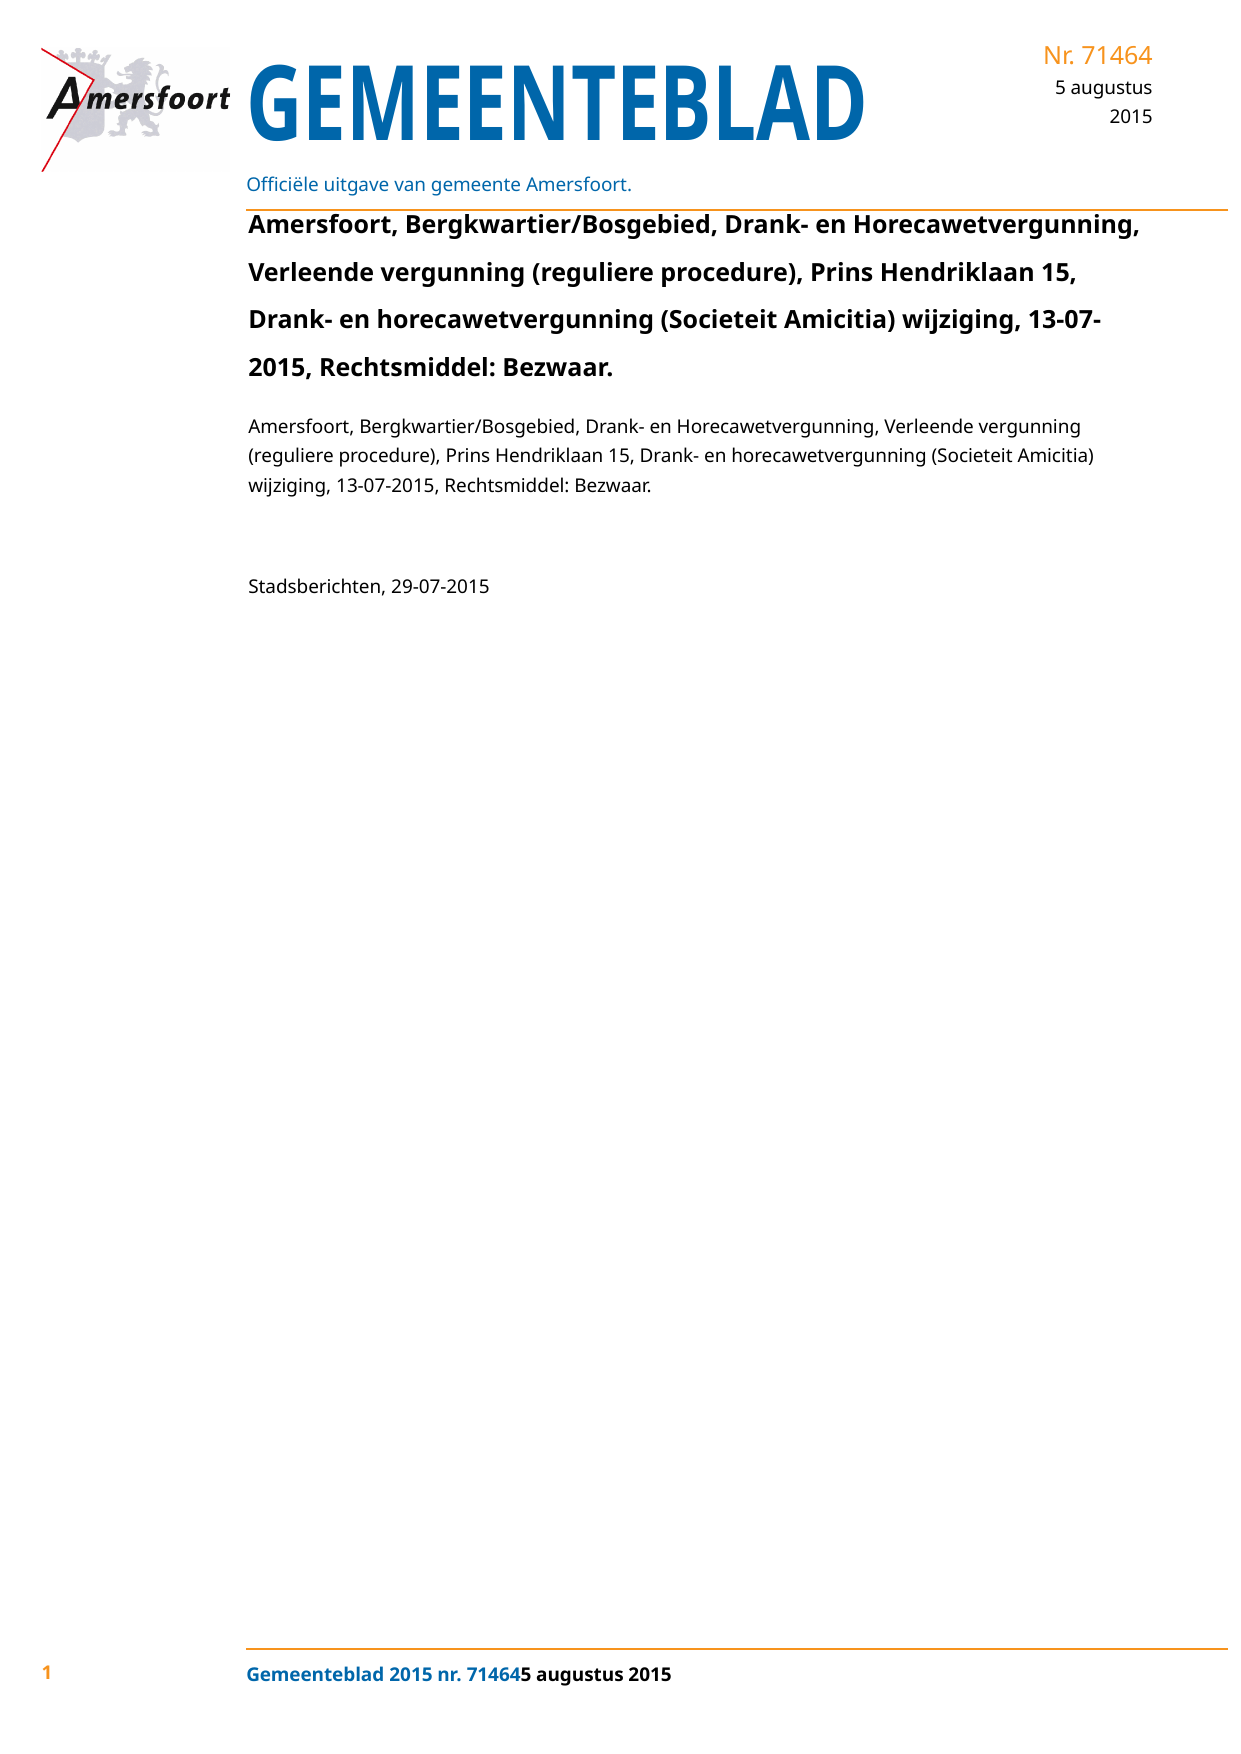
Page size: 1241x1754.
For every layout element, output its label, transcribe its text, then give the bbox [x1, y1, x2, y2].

picture [41, 47, 231, 172]
text Amersfoort, Bergkwartier/Bosgebied, Drank- en Horecawetvergunning, Verleende vergunning (reguliere procedure), Prins Hendriklaan 15, Drank- en horecawetvergunning (Societeit Amicitia) wijziging, 13-07-2015, Rechtsmiddel: Bezwaar. [248, 413, 1152, 498]
text Stadsberichten, 29-07-2015 [248, 573, 1152, 599]
text Amersfoort, Bergkwartier/Bosgebied, Drank- en Horecawetvergunning, Verleende vergunning (reguliere procedure), Prins Hendriklaan 15, Drank- en horecawetvergunning (Societeit Amicitia) wijziging, 13-07-2015, Rechtsmiddel: Bezwaar. [248, 211, 1152, 384]
